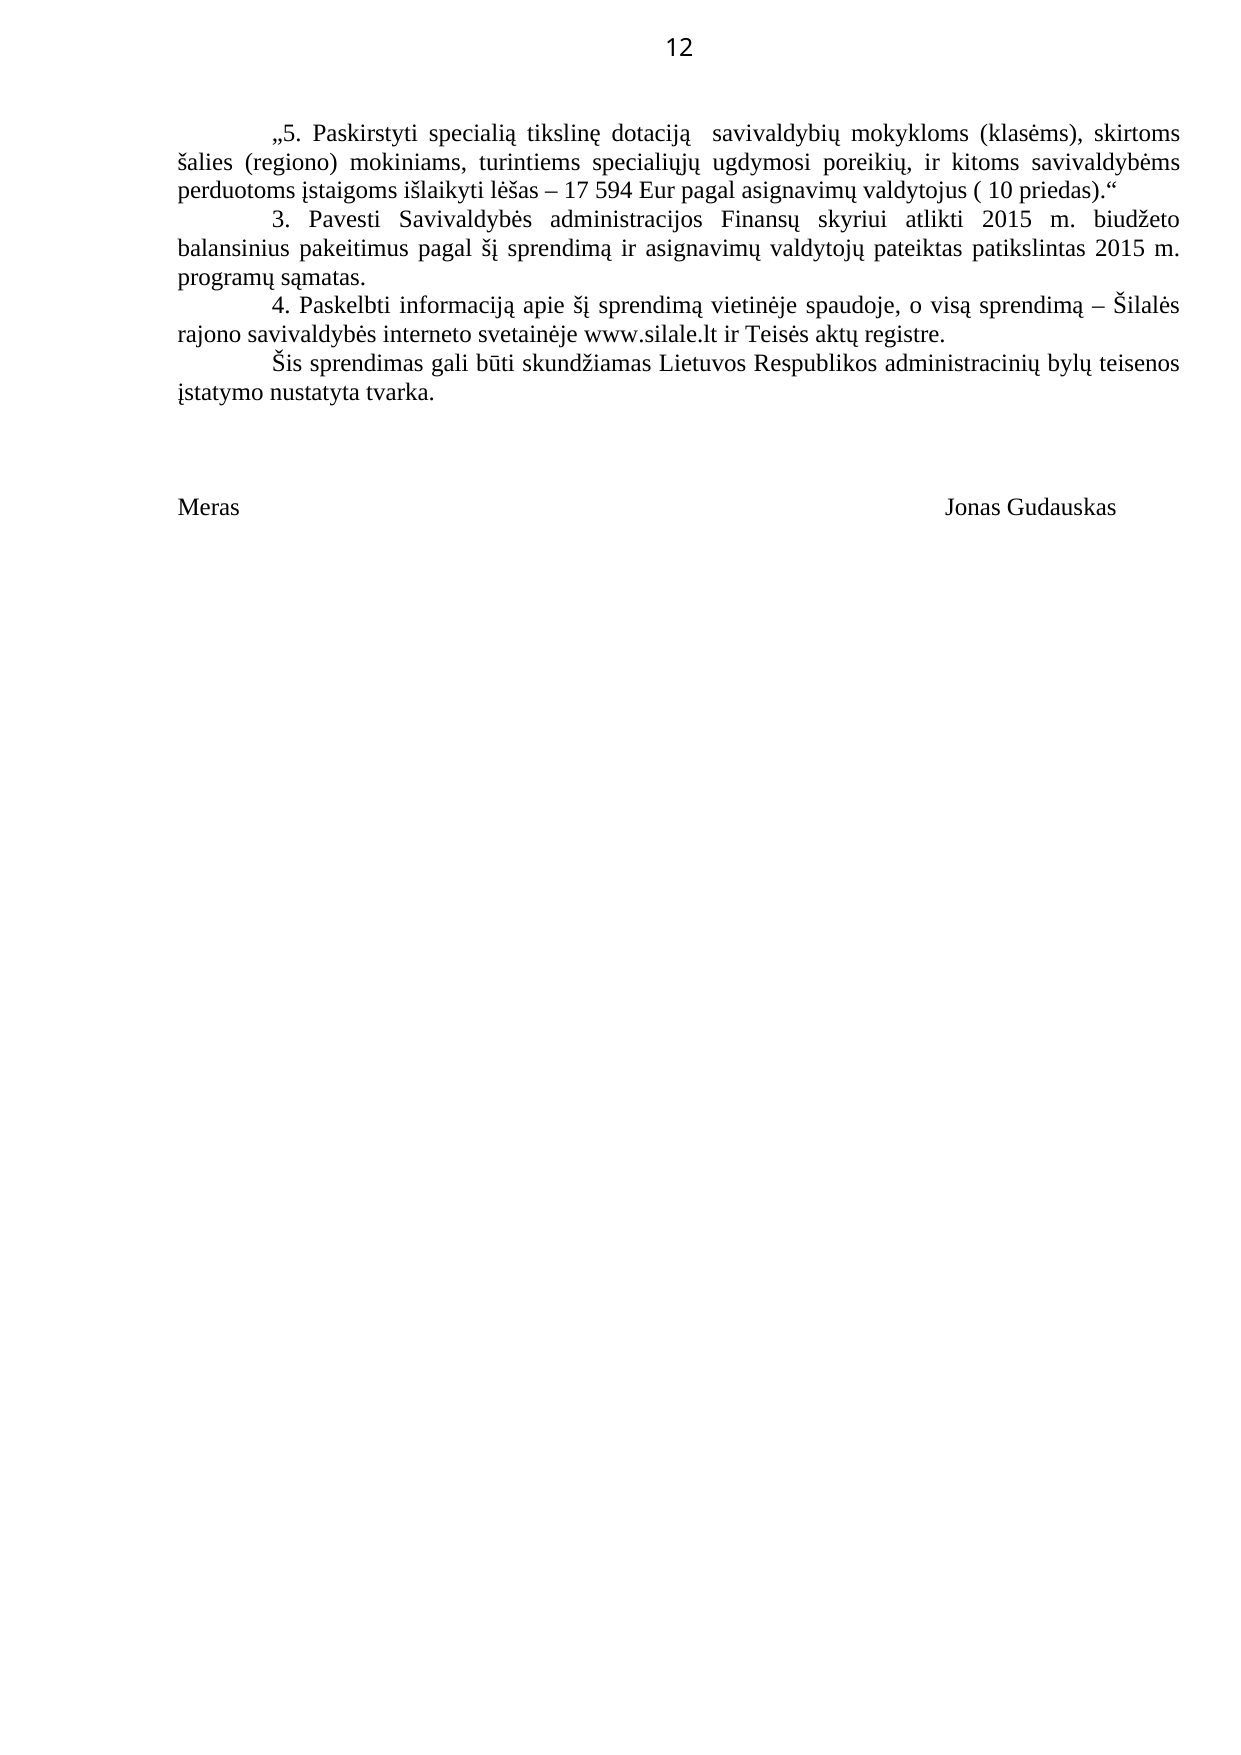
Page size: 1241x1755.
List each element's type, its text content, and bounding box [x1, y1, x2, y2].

text 4. Paskelbti informaciją apie šį sprendimą vietinėje spaudoje, o visą sprendimą – Šilalės rajono savivaldybės interneto svetainėje www.silale.lt ir Teisės aktų registre. [177, 291, 1181, 348]
text Meras Jonas Gudauskas [177, 492, 1181, 521]
text „5. Paskirstyti specialią tikslinę dotaciją savivaldybių mokykloms (klasėms), skirtoms šalies (regiono) mokiniams, turintiems specialiųjų ugdymosi poreikių, ir kitoms savivaldybėms perduotoms įstaigoms išlaikyti lėšas – 17 594 Eur pagal asignavimų valdytojus ( 10 priedas).“ [177, 118, 1181, 204]
text Šis sprendimas gali būti skundžiamas Lietuvos Respublikos administracinių bylų teisenos įstatymo nustatyta tvarka. [177, 348, 1181, 406]
text 3. Pavesti Savivaldybės administracijos Finansų skyriui atlikti 2015 m. biudžeto balansinius pakeitimus pagal šį sprendimą ir asignavimų valdytojų pateiktas patikslintas 2015 m. programų sąmatas. [177, 204, 1181, 291]
